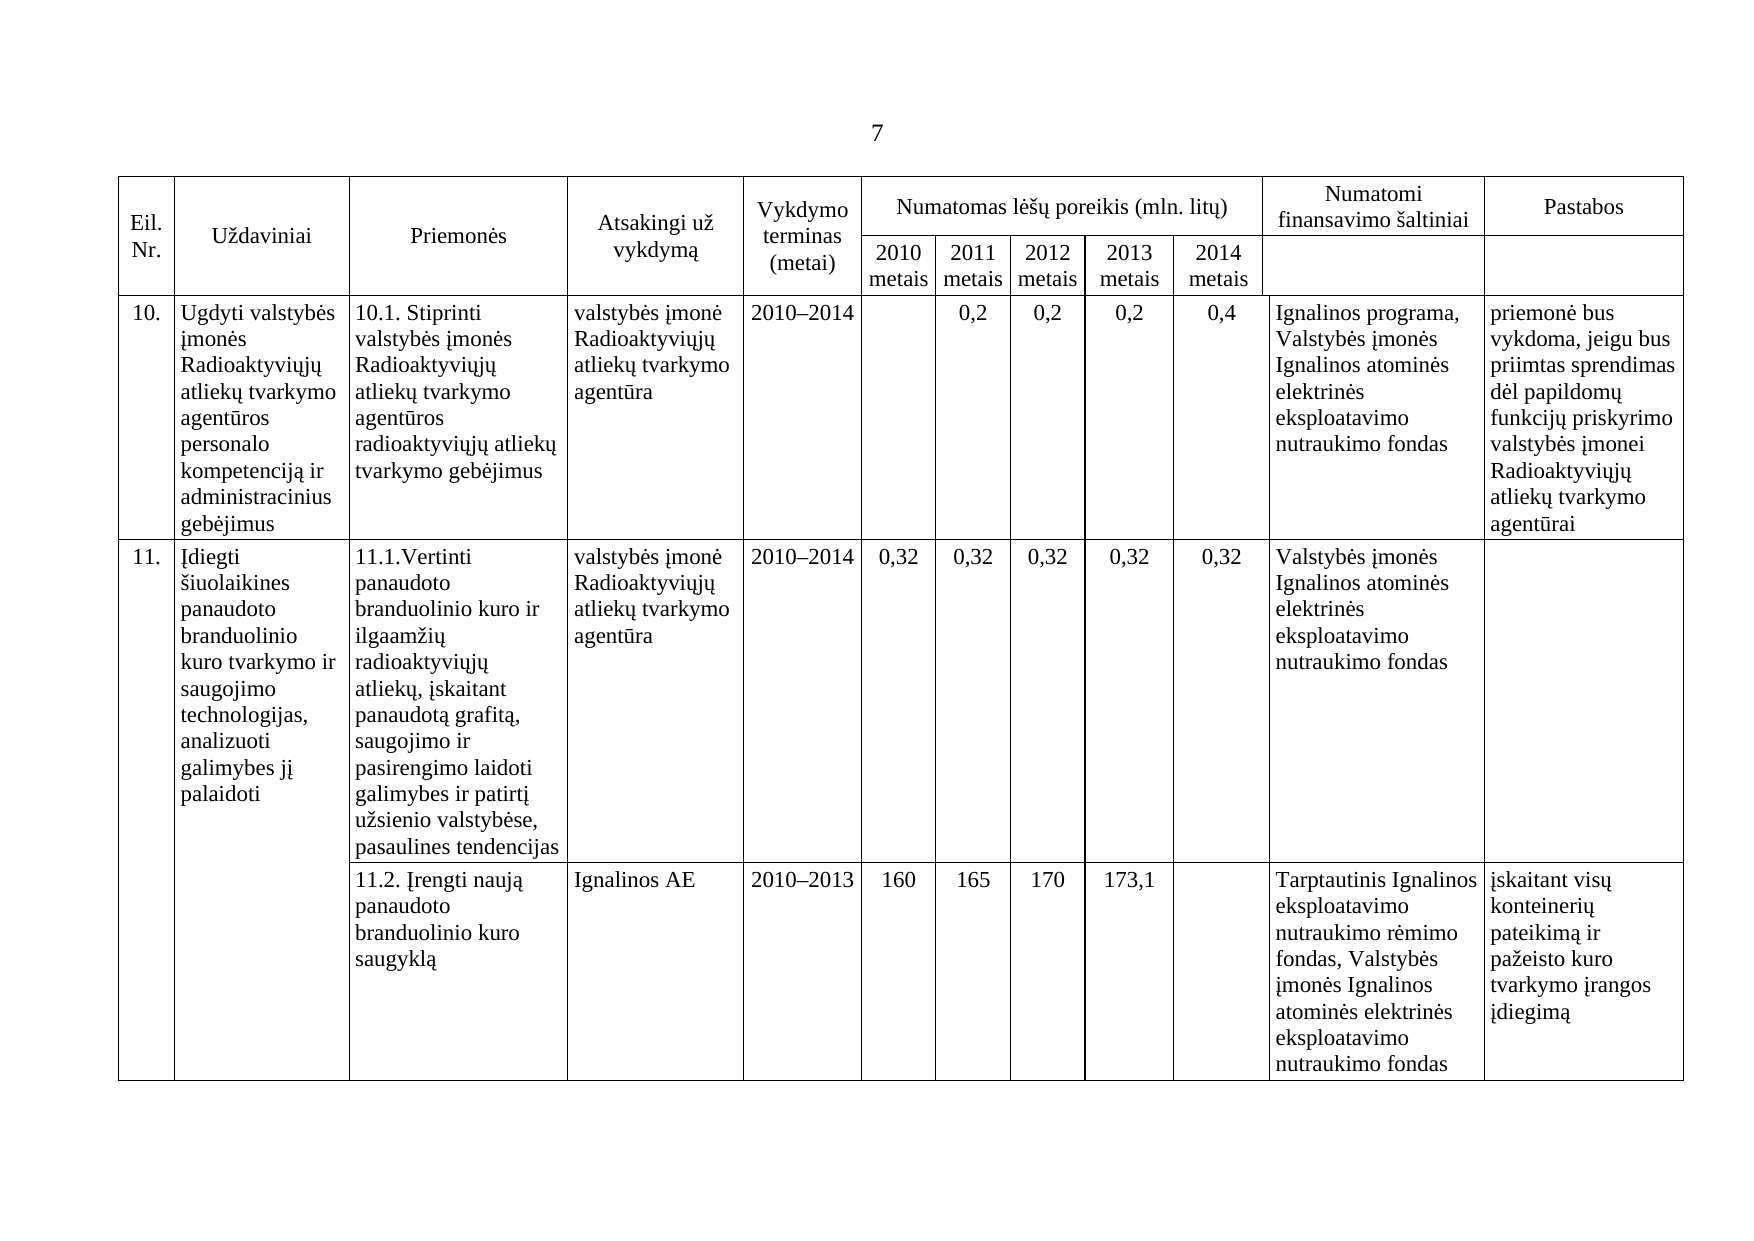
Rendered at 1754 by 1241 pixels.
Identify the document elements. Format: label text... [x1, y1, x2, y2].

table_cell valstybės įmonė Radioaktyviųjų atliekų tvarkymo agentūra [568, 540, 743, 862]
table_cell Ignalinos programa, Valstybės įmonės Ignalinos atominės elektrinės eksploatavimo nutraukimo fondas [1270, 296, 1484, 539]
table_cell 10.1. Stiprinti valstybės įmonės Radioaktyviųjų atliekų tvarkymo agentūros radioaktyviųjų atliekų tvarkymo gebėjimus [350, 296, 567, 539]
table_cell Valstybės įmonės Ignalinos atominės elektrinės eksploatavimo nutraukimo fondas [1270, 540, 1484, 862]
table_header Atsakingi už vykdymą [568, 177, 743, 295]
table_cell 0,32 [862, 540, 935, 862]
table_cell įskaitant visų konteinerių pateikimą ir pažeisto kuro tvarkymo įrangos įdiegimą [1485, 863, 1683, 1080]
table_cell 0,32 [1174, 540, 1269, 862]
table_cell Ignalinos AE [568, 863, 743, 1080]
table_cell 160 [862, 863, 935, 1080]
table_cell 0,32 [1011, 540, 1084, 862]
table_cell [1263, 236, 1484, 295]
table_cell 0,2 [1011, 296, 1084, 539]
table_header Numatomi finansavimo šaltiniai [1263, 177, 1484, 235]
table_cell 2010–2014 [744, 296, 861, 539]
table_cell Įdiegti šiuolaikines panaudoto branduolinio kuro tvarkymo ir saugojimo technologijas, analizuoti galimybes jį palaidoti [175, 540, 349, 1080]
table_header Uždaviniai [175, 177, 349, 295]
table_header Vykdymo terminas (metai) [744, 177, 861, 295]
table_cell 10. [119, 296, 174, 539]
table_cell 2014 metais [1174, 236, 1262, 295]
table_cell 11.2. Įrengti naują panaudoto branduolinio kuro saugyklą [350, 863, 567, 1080]
table_cell 2010 metais [862, 236, 935, 295]
table_cell 0,2 [1086, 296, 1173, 539]
table_header Pastabos [1485, 177, 1683, 235]
table_cell [1485, 540, 1683, 862]
table_cell valstybės įmonė Radioaktyviųjų atliekų tvarkymo agentūra [568, 296, 743, 539]
table_cell 0,32 [1086, 540, 1173, 862]
table_cell 2013 metais [1086, 236, 1173, 295]
table_cell 2010–2014 [744, 540, 861, 862]
table_header Eil. Nr. [119, 177, 174, 295]
table_cell [1174, 863, 1269, 1080]
table_cell [1485, 236, 1683, 295]
table_cell 11.1.Vertinti panaudoto branduolinio kuro ir ilgaamžių radioaktyviųjų atliekų, įskaitant panaudotą grafitą, saugojimo ir pasirengimo laidoti galimybes ir patirtį užsienio valstybėse, pasaulines tendencijas [350, 540, 567, 862]
table_cell 165 [936, 863, 1010, 1080]
table_cell 2010–2013 [744, 863, 861, 1080]
table_cell 0,32 [936, 540, 1010, 862]
table_cell 0,2 [936, 296, 1010, 539]
table_cell Tarptautinis Ignalinos eksploatavimo nutraukimo rėmimo fondas, Valstybės įmonės Ignalinos atominės elektrinės eksploatavimo nutraukimo fondas [1270, 863, 1484, 1080]
table_cell Ugdyti valstybės įmonės Radioaktyviųjų atliekų tvarkymo agentūros personalo kompetenciją ir administracinius gebėjimus [175, 296, 349, 539]
table_cell 11. [119, 540, 174, 1080]
table_cell 0,4 [1174, 296, 1269, 539]
table_cell priemonė bus vykdoma, jeigu bus priimtas sprendimas dėl papildomų funkcijų priskyrimo valstybės įmonei Radioaktyviųjų atliekų tvarkymo agentūrai [1485, 296, 1683, 539]
table_header Priemonės [350, 177, 567, 295]
table_cell 170 [1011, 863, 1084, 1080]
table_cell 2011 metais [936, 236, 1010, 295]
table_cell 173,1 [1086, 863, 1173, 1080]
table_cell 2012 metais [1011, 236, 1084, 295]
table_cell [862, 296, 935, 539]
table_header Numatomas lėšų poreikis (mln. litų) [862, 177, 1262, 235]
